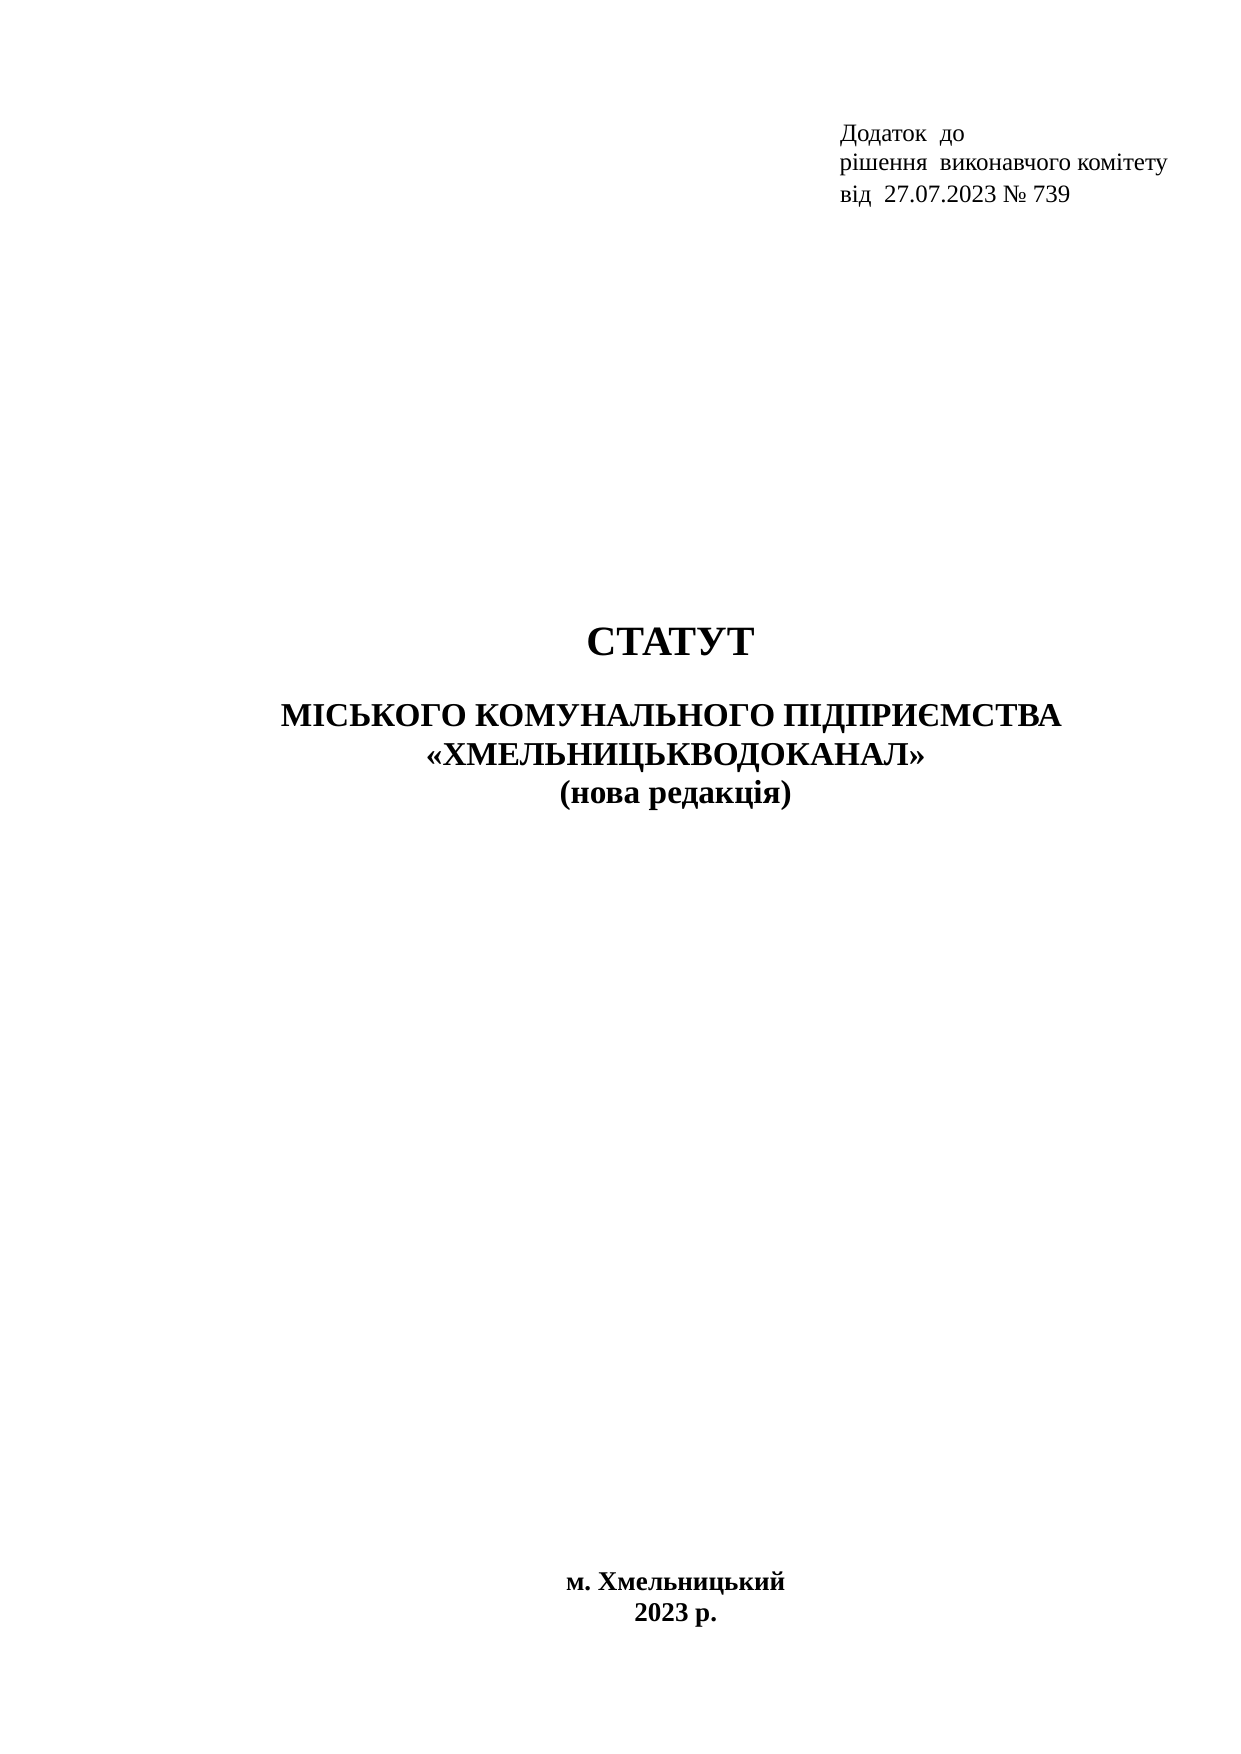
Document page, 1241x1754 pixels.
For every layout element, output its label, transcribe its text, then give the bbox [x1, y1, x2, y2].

text Додаток до [169, 118, 1177, 147]
text 2023 р. [173, 1596, 1177, 1627]
text (нова редакція) [173, 772, 1177, 811]
text рішення виконавчого комітету від 27.07.2023 № 739 [173, 147, 1177, 243]
text СТАТУТ [173, 616, 1177, 664]
text «ХМЕЛЬНИЦЬКВОДОКАНАЛ» [173, 734, 1177, 772]
text МІСЬКОГО КОМУНАЛЬНОГО ПІДПРИЄМСТВА [173, 696, 1177, 734]
text м. Хмельницький [173, 1565, 1177, 1596]
